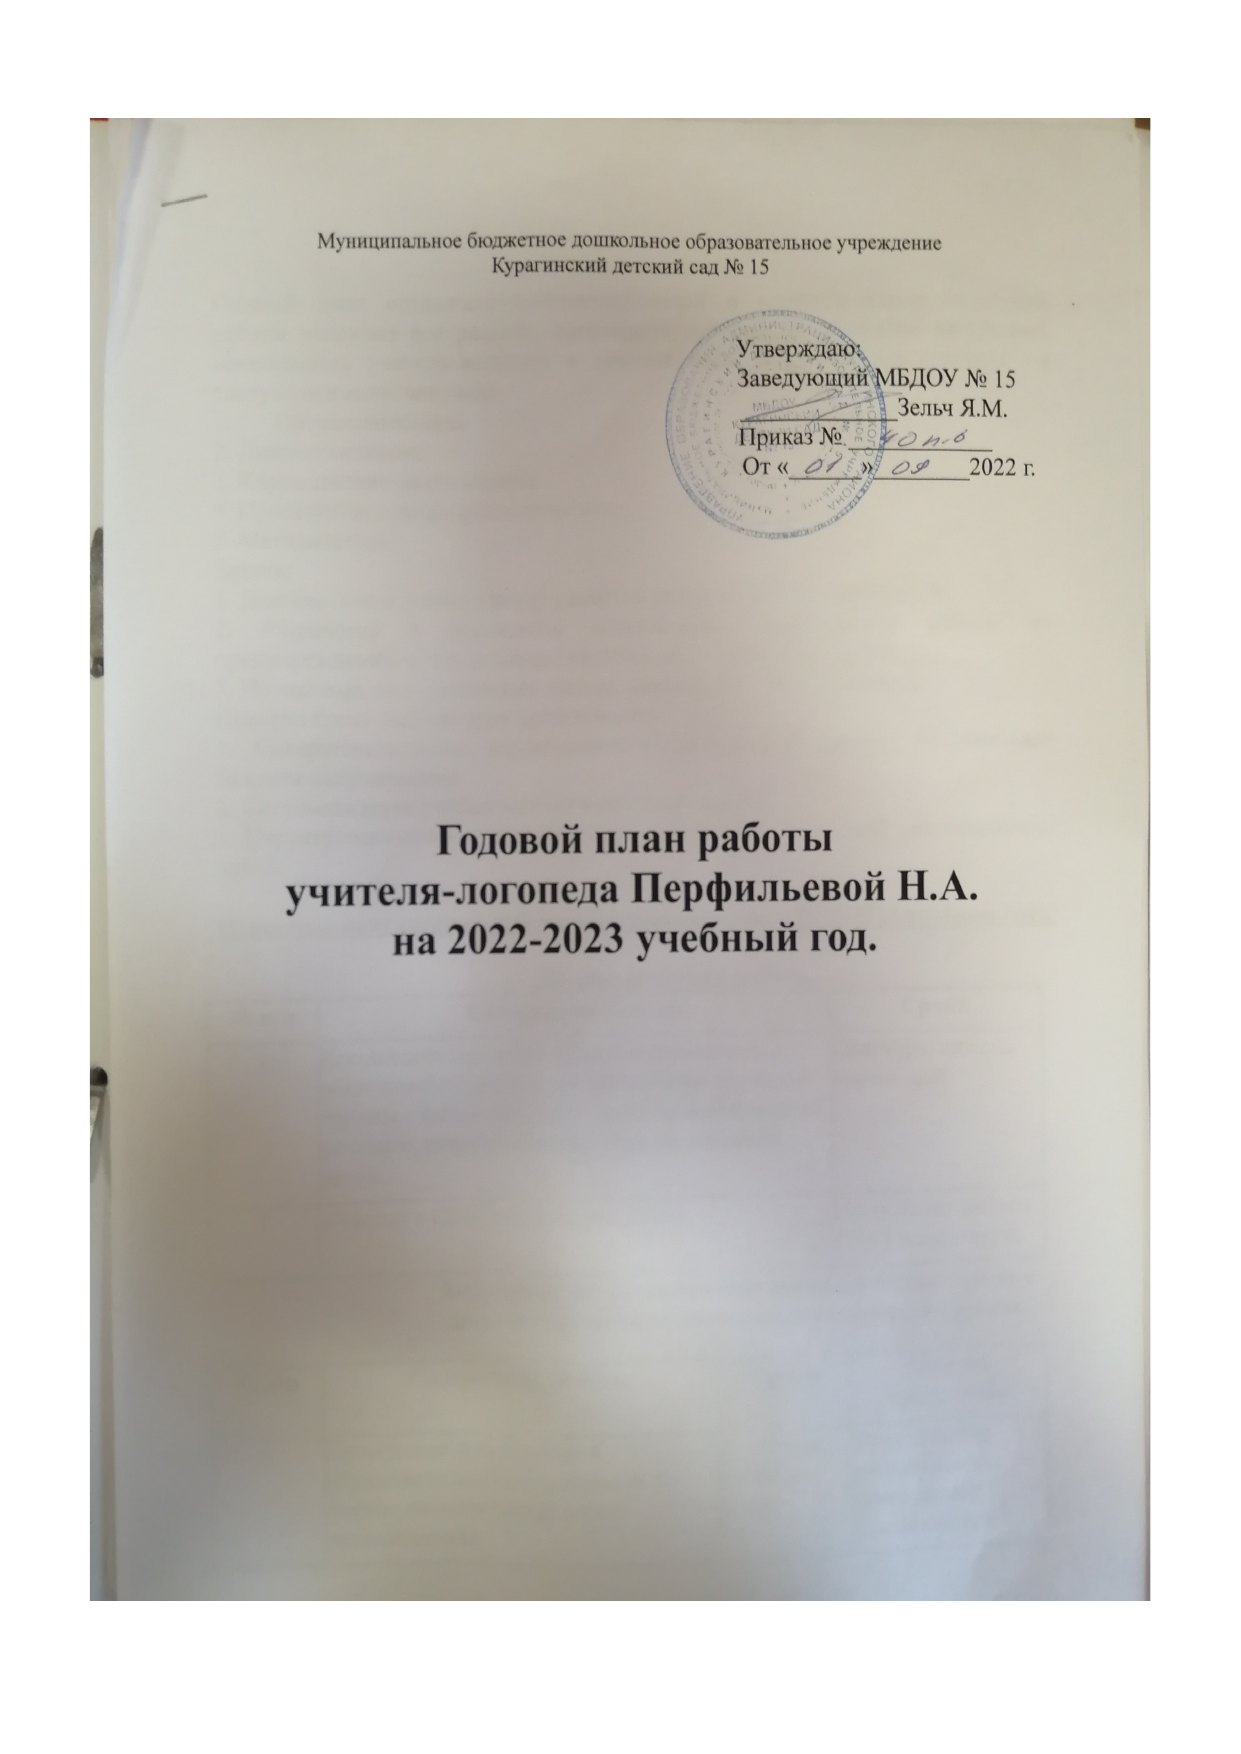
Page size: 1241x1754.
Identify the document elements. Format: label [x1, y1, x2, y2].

picture [89, 118, 1151, 1601]
